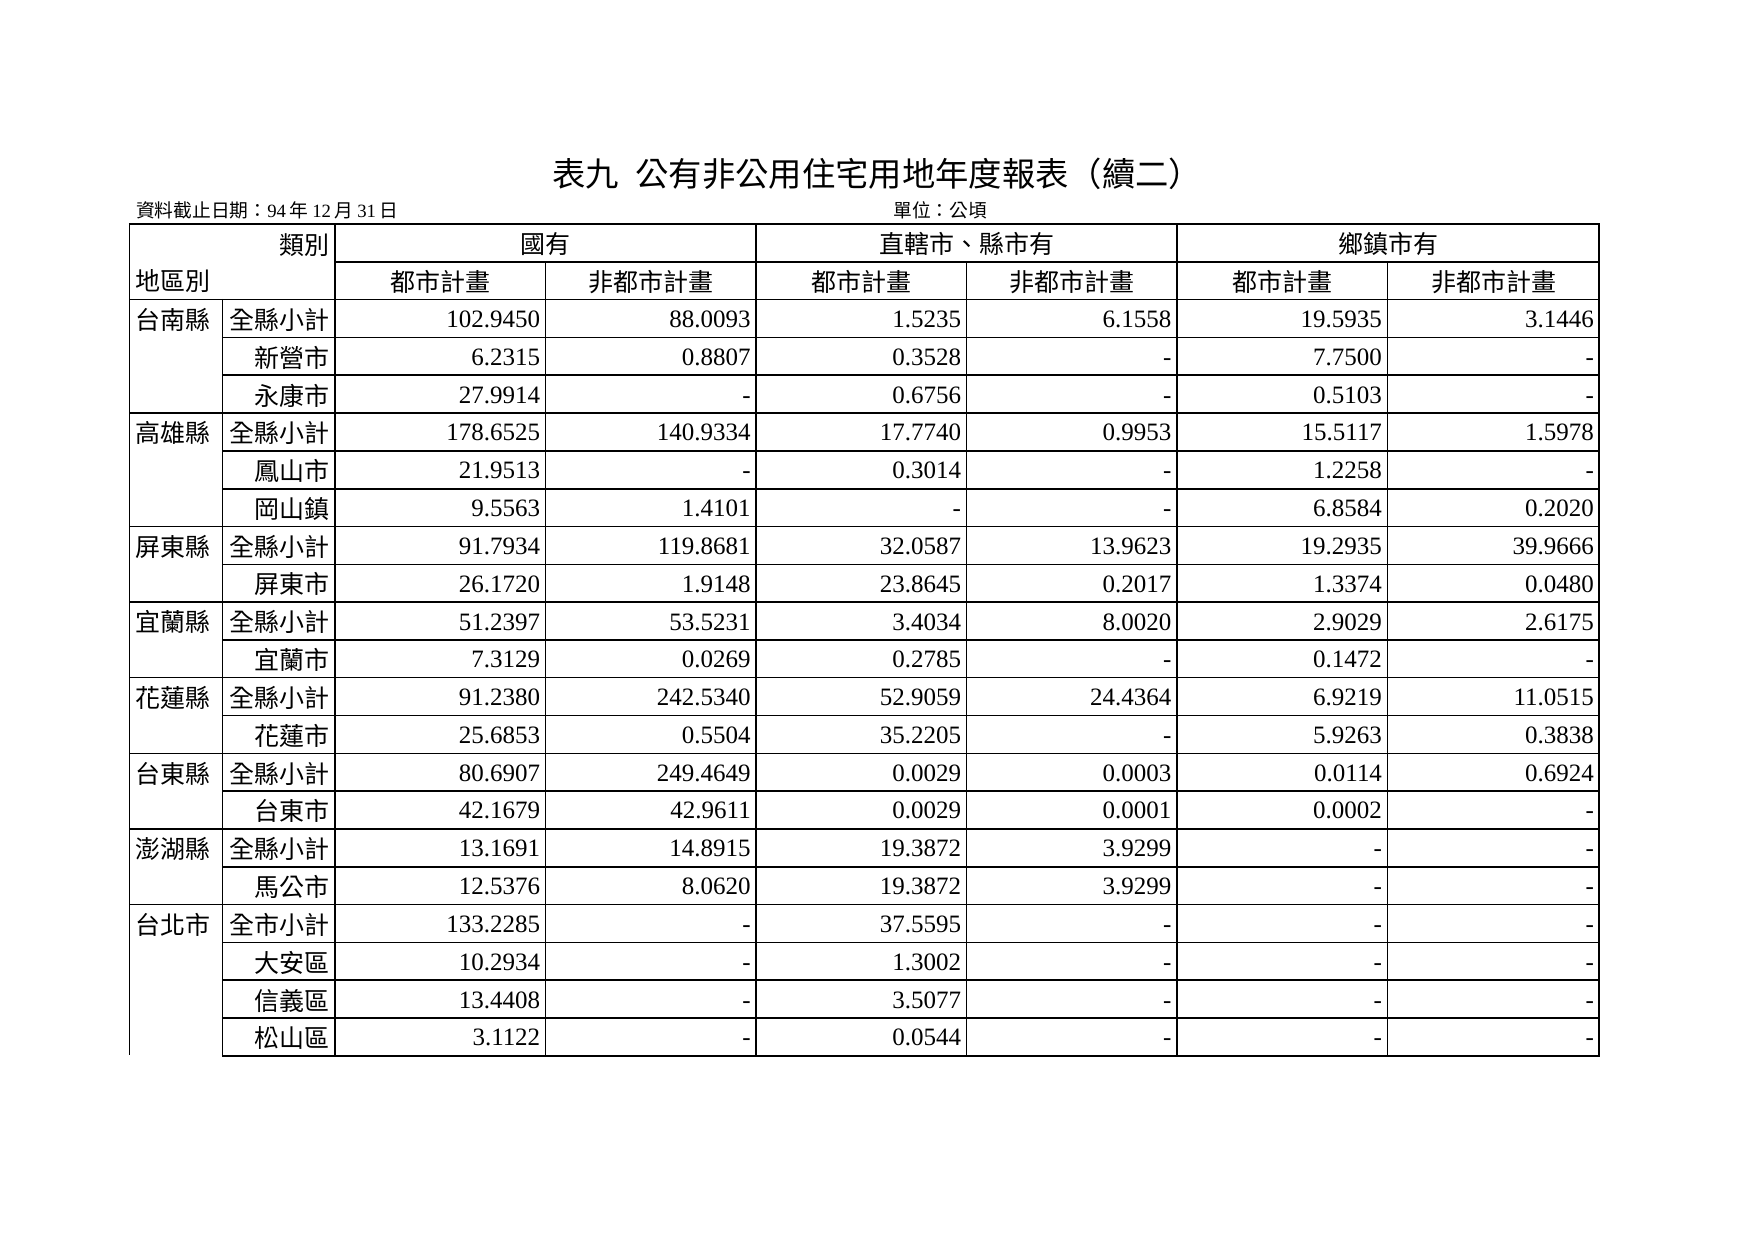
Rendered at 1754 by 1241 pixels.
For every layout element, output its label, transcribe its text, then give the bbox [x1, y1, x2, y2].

table_cell 2.9029 [1178, 603, 1387, 639]
table_cell 3.9299 [967, 830, 1176, 866]
table_cell [130, 715, 222, 752]
table_cell - [1388, 1019, 1598, 1055]
table_cell 3.5077 [757, 981, 966, 1017]
table_header 國有 [336, 225, 755, 261]
table_cell 0.0001 [967, 792, 1176, 828]
table_cell 0.0480 [1388, 565, 1598, 601]
table_cell 0.0003 [967, 754, 1176, 790]
table_cell - [1178, 981, 1387, 1017]
table_cell 119.8681 [546, 527, 755, 563]
table_cell - [546, 905, 755, 942]
table_cell 1.4101 [546, 490, 755, 526]
table_cell - [1388, 338, 1598, 374]
table_cell 3.9299 [967, 868, 1176, 904]
table_cell 鳳山市 [223, 452, 334, 488]
table_cell 台北市 [130, 905, 222, 942]
table_cell 19.3872 [757, 868, 966, 904]
table_cell 0.5504 [546, 716, 755, 752]
table_cell 0.6756 [757, 376, 966, 412]
table_cell 屏東市 [223, 565, 334, 601]
table_cell 非都市計畫 [967, 263, 1176, 299]
table_cell 宜蘭縣 [130, 603, 222, 639]
table_cell - [1178, 943, 1387, 979]
table_cell 馬公市 [223, 868, 334, 904]
table_cell 1.5978 [1388, 414, 1598, 450]
table_cell - [1388, 868, 1598, 904]
table_cell - [967, 490, 1176, 526]
table_cell [130, 564, 222, 601]
table_cell 信義區 [223, 981, 334, 1017]
table_cell 6.9219 [1178, 678, 1387, 715]
table_cell 0.5103 [1178, 376, 1387, 412]
table_cell 0.0029 [757, 754, 966, 790]
table_cell 全縣小計 [223, 754, 334, 790]
table_cell - [757, 490, 966, 526]
table_cell 27.9914 [336, 376, 545, 412]
table_cell 0.1472 [1178, 641, 1387, 677]
table_cell 10.2934 [336, 943, 545, 979]
table_cell - [1388, 830, 1598, 866]
table_cell 台東市 [223, 792, 334, 828]
table_cell 3.1122 [336, 1019, 545, 1055]
table_cell 新營市 [223, 338, 334, 374]
table_header 直轄市、縣市有 [757, 225, 1176, 261]
table_cell - [967, 716, 1176, 752]
table_cell 0.6924 [1388, 754, 1598, 790]
table_cell 0.3838 [1388, 716, 1598, 752]
table_cell 6.1558 [967, 300, 1176, 337]
table_cell 全縣小計 [223, 678, 334, 715]
table_cell 88.0093 [546, 300, 755, 337]
table_cell 0.0029 [757, 792, 966, 828]
text 資料截止日期：94年12月31日 單位：公頃 [136, 196, 1618, 223]
table_cell - [1388, 376, 1598, 412]
table_cell 80.6907 [336, 754, 545, 790]
table_cell 3.1446 [1388, 300, 1598, 337]
table_cell [130, 639, 222, 677]
table_cell 13.1691 [336, 830, 545, 866]
table_cell 1.2258 [1178, 452, 1387, 488]
table_cell 42.9611 [546, 792, 755, 828]
table_cell - [1388, 641, 1598, 677]
table_cell 非都市計畫 [1388, 263, 1598, 299]
table_cell 91.7934 [336, 527, 545, 563]
table_cell 39.9666 [1388, 527, 1598, 563]
table_header 類別 地區別 [130, 225, 334, 299]
table_cell 23.8645 [757, 565, 966, 601]
table_cell 1.3374 [1178, 565, 1387, 601]
table_cell 花蓮縣 [130, 678, 222, 715]
table_cell - [967, 376, 1176, 412]
table_cell 屏東縣 [130, 527, 222, 563]
table_cell - [967, 1019, 1176, 1055]
table_cell 13.9623 [967, 527, 1176, 563]
table_cell - [1388, 792, 1598, 828]
table_cell 非都市計畫 [546, 263, 755, 299]
table_cell 永康市 [223, 376, 334, 412]
table_cell 台東縣 [130, 754, 222, 790]
table_cell 6.2315 [336, 338, 545, 374]
table_cell 岡山鎮 [223, 490, 334, 526]
table_cell [130, 790, 222, 828]
table_cell 5.9263 [1178, 716, 1387, 752]
table_cell 9.5563 [336, 490, 545, 526]
table_cell 249.4649 [546, 754, 755, 790]
table_cell 0.8807 [546, 338, 755, 374]
table_cell 2.6175 [1388, 603, 1598, 639]
table_cell [130, 337, 222, 374]
table_cell [130, 942, 222, 979]
table_cell 11.0515 [1388, 678, 1598, 715]
table_cell 都市計畫 [757, 263, 966, 299]
table_cell 17.7740 [757, 414, 966, 450]
table_cell [130, 488, 222, 526]
table_cell 全市小計 [223, 905, 334, 942]
table_cell 178.6525 [336, 414, 545, 450]
table_cell 0.9953 [967, 414, 1176, 450]
table_cell - [546, 376, 755, 412]
table_cell - [1178, 1019, 1387, 1055]
table_cell - [546, 981, 755, 1017]
table_cell 102.9450 [336, 300, 545, 337]
table_cell 19.5935 [1178, 300, 1387, 337]
table_cell 24.4364 [967, 678, 1176, 715]
table_cell 14.8915 [546, 830, 755, 866]
table_cell 133.2285 [336, 905, 545, 942]
table_cell 26.1720 [336, 565, 545, 601]
table_cell 6.8584 [1178, 490, 1387, 526]
table_header 鄉鎮市有 [1178, 225, 1598, 261]
table_cell - [967, 452, 1176, 488]
table_cell 全縣小計 [223, 527, 334, 563]
table_cell 35.2205 [757, 716, 966, 752]
table_cell 21.9513 [336, 452, 545, 488]
table_cell - [1178, 868, 1387, 904]
table_cell - [1178, 830, 1387, 866]
table_cell 1.3002 [757, 943, 966, 979]
table_cell - [1388, 905, 1598, 942]
table_cell 42.1679 [336, 792, 545, 828]
text 表九 公有非公用住宅用地年度報表（續二） [136, 148, 1618, 196]
table_cell 51.2397 [336, 603, 545, 639]
table_cell - [1388, 943, 1598, 979]
table_cell 台南縣 [130, 300, 222, 337]
table_cell 0.0269 [546, 641, 755, 677]
table_cell 宜蘭市 [223, 641, 334, 677]
table_cell 91.2380 [336, 678, 545, 715]
table_cell 0.0002 [1178, 792, 1387, 828]
table_cell 0.0544 [757, 1019, 966, 1055]
table_cell 澎湖縣 [130, 830, 222, 866]
table_cell - [1388, 981, 1598, 1017]
table_cell 242.5340 [546, 678, 755, 715]
table_cell 0.0114 [1178, 754, 1387, 790]
table_cell 全縣小計 [223, 300, 334, 337]
table_cell 0.3014 [757, 452, 966, 488]
table_cell 52.9059 [757, 678, 966, 715]
table_cell [130, 866, 222, 904]
table_cell - [546, 943, 755, 979]
table_cell [130, 374, 222, 412]
table_cell - [967, 943, 1176, 979]
table_cell 全縣小計 [223, 603, 334, 639]
table_cell 12.5376 [336, 868, 545, 904]
table_cell [130, 1017, 222, 1055]
table_cell 3.4034 [757, 603, 966, 639]
table_cell - [967, 981, 1176, 1017]
table_cell 8.0020 [967, 603, 1176, 639]
table_cell 25.6853 [336, 716, 545, 752]
table_cell 松山區 [223, 1019, 334, 1055]
table_cell 全縣小計 [223, 414, 334, 450]
table_cell 1.9148 [546, 565, 755, 601]
table_cell 13.4408 [336, 981, 545, 1017]
table_cell 花蓮市 [223, 716, 334, 752]
table_cell - [546, 452, 755, 488]
table_cell 1.5235 [757, 300, 966, 337]
table_cell 都市計畫 [336, 263, 545, 299]
table_cell [130, 450, 222, 488]
table_cell 0.2020 [1388, 490, 1598, 526]
table_cell 7.7500 [1178, 338, 1387, 374]
table_cell 32.0587 [757, 527, 966, 563]
table_cell - [1178, 905, 1387, 942]
table_cell 大安區 [223, 943, 334, 979]
table_cell 0.2785 [757, 641, 966, 677]
table_cell 都市計畫 [1178, 263, 1387, 299]
table_cell - [967, 905, 1176, 942]
table_cell 53.5231 [546, 603, 755, 639]
table_cell - [967, 338, 1176, 374]
table_cell 19.2935 [1178, 527, 1387, 563]
table_cell 高雄縣 [130, 414, 222, 450]
table_cell 19.3872 [757, 830, 966, 866]
table_cell [130, 979, 222, 1017]
table_cell - [1388, 452, 1598, 488]
table_cell 37.5595 [757, 905, 966, 942]
table_cell 7.3129 [336, 641, 545, 677]
table_cell - [546, 1019, 755, 1055]
table_cell 140.9334 [546, 414, 755, 450]
table_cell - [967, 641, 1176, 677]
table_cell 8.0620 [546, 868, 755, 904]
table_cell 0.3528 [757, 338, 966, 374]
table_cell 15.5117 [1178, 414, 1387, 450]
table_cell 全縣小計 [223, 830, 334, 866]
table_cell 0.2017 [967, 565, 1176, 601]
